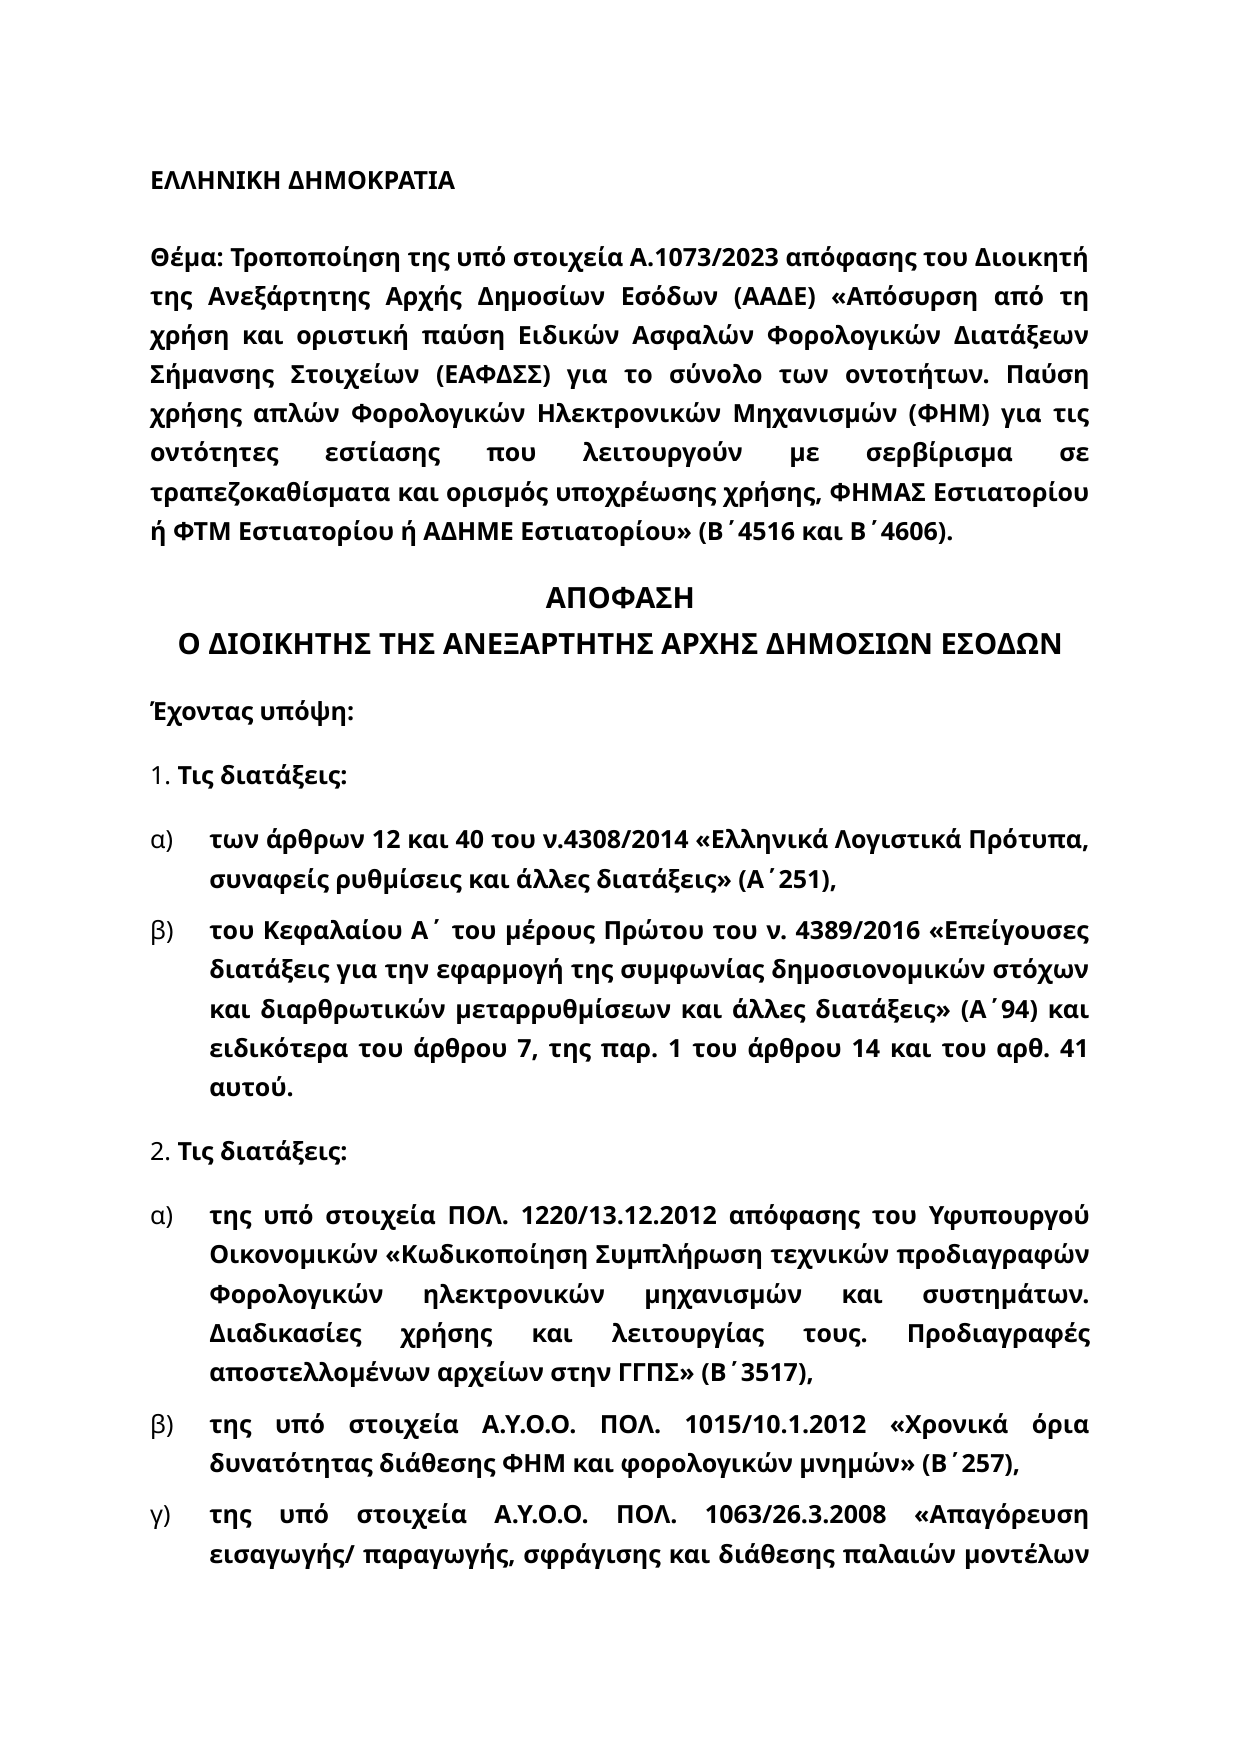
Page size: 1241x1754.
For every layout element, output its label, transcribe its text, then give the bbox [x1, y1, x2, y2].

text Θέμα: Τροποποίηση της υπό στοιχεία Α.1073/2023 απόφασης του Διοικητή της Ανεξάρτητης Αρχής Δημοσίων Εσόδων (ΑΑΔΕ) «Απόσυρση από τη χρήση και οριστική παύση Ειδικών Ασφαλών Φορολογικών Διατάξεων Σήμανσης Στοιχείων (ΕΑΦΔΣΣ) για το σύνολο των οντοτήτων. Παύση χρήσης απλών Φορολογικών Ηλεκτρονικών Μηχανισμών (ΦΗΜ) για τις οντότητες εστίασης που λειτουργούν με σερβίρισμα σε τραπεζοκαθίσματα και ορισμός υποχρέωσης χρήσης, ΦΗΜΑΣ Εστιατορίου ή ΦΤΜ Εστιατορίου ή ΑΔΗΜΕ Εστιατορίου» (Β΄4516 και Β΄4606). [150, 239, 1090, 547]
text 2. Τις διατάξεις: [150, 1134, 1090, 1168]
list β) του Κεφαλαίου Α΄ του μέρους Πρώτου του ν. 4389/2016 «Επείγουσες διατάξεις για την εφαρμογή της συμφωνίας δημοσιονομικών στόχων και διαρθρωτικών μεταρρυθμίσεων και άλλες διατάξεις» (Α΄94) και ειδικότερα του άρθρου 7, της παρ. 1 του άρθρου 14 και του αρθ. 41 αυτού. [150, 913, 1090, 1104]
list α) των άρθρων 12 και 40 του ν.4308/2014 «Ελληνικά Λογιστικά Πρότυπα, συναφείς ρυθμίσεις και άλλες διατάξεις» (Α΄251), [150, 822, 1090, 895]
text ΑΠΟΦΑΣΗ Ο ΔΙΟΙΚΗΤΗΣ ΤΗΣ ΑΝΕΞΑΡΤΗΤΗΣ ΑΡΧΗΣ ΔΗΜΟΣΙΩΝ ΕΣΟΔΩΝ [150, 577, 1090, 663]
text 1. Τις διατάξεις: [150, 758, 1090, 792]
title ΕΛΛΗΝΙΚΗ ΔΗΜΟΚΡΑΤΙΑ [150, 162, 1090, 197]
list α) της υπό στοιχεία ΠΟΛ. 1220/13.12.2012 απόφασης του Υφυπουργού Οικονομικών «Κωδικοποίηση Συμπλήρωση τεχνικών προδιαγραφών Φορολογικών ηλεκτρονικών μηχανισμών και συστημάτων. Διαδικασίες χρήσης και λειτουργίας τους. Προδιαγραφές αποστελλομένων αρχείων στην ΓΓΠΣ» (Β΄3517), [150, 1198, 1090, 1389]
text Έχοντας υπόψη: [150, 694, 1090, 728]
list β) της υπό στοιχεία Α.Υ.Ο.Ο. ΠΟΛ. 1015/10.1.2012 «Χρονικά όρια δυνατότητας διάθεσης ΦΗΜ και φορολογικών μνημών» (Β΄257), [150, 1406, 1090, 1479]
list γ) της υπό στοιχεία Α.Υ.Ο.Ο. ΠΟΛ. 1063/26.3.2008 «Απαγόρευση εισαγωγής/ παραγωγής, σφράγισης και διάθεσης παλαιών μοντέλων [150, 1497, 1090, 1570]
